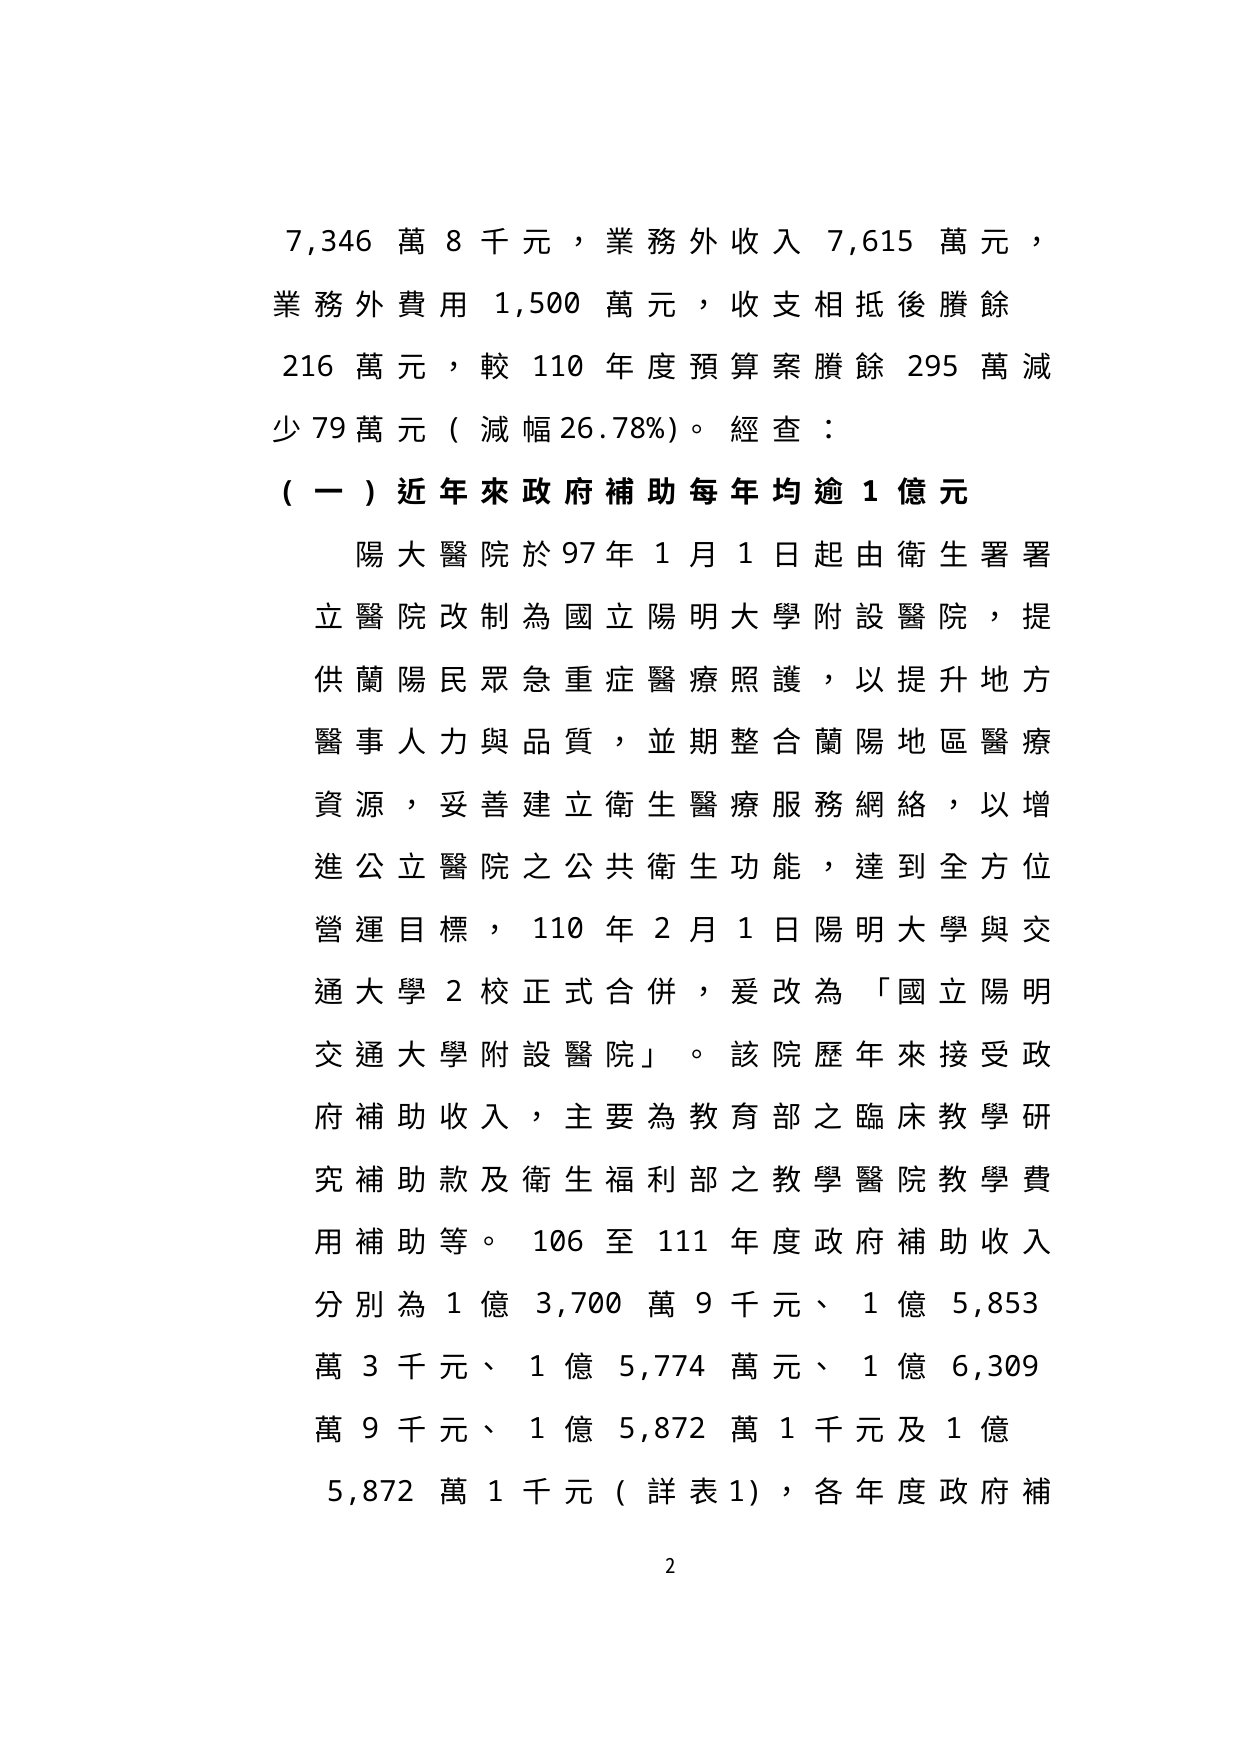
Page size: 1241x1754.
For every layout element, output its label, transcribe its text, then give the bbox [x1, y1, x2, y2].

text 7,346萬8千元，業務外收入7,615萬元，業務外費用1,500萬元，收支相抵後賸餘216萬元，較110年度預算案賸餘295萬減少79萬元(減幅26.78%)。經查： [242, 198, 1058, 448]
text 陽大醫院於97年1月1日起由衛生署署立醫院改制為國立陽明大學附設醫院，提供蘭陽民眾急重症醫療照護，以提升地方醫事人力與品質，並期整合蘭陽地區醫療資源，妥善建立衛生醫療服務網絡，以增進公立醫院之公共衛生功能，達到全方位營運目標，110年2月1日陽明大學與交通大學2校正式合併，爰改為「國立陽明交通大學附設醫院」。該院歷年來接受政府補助收入，主要為教育部之臨床教學研究補助款及衛生福利部之教學醫院教學費用補助等。106至111年度政府補助收入分別為1億3,700萬9千元、1億5,853萬3千元、1億5,774萬元、1億6,309萬9千元、1億5,872萬1千元及1億5,872萬1千元(詳表1)，各年度政府補 [271, 511, 1058, 1511]
text (一)近年來政府補助每年均逾1億元 [242, 448, 1058, 511]
